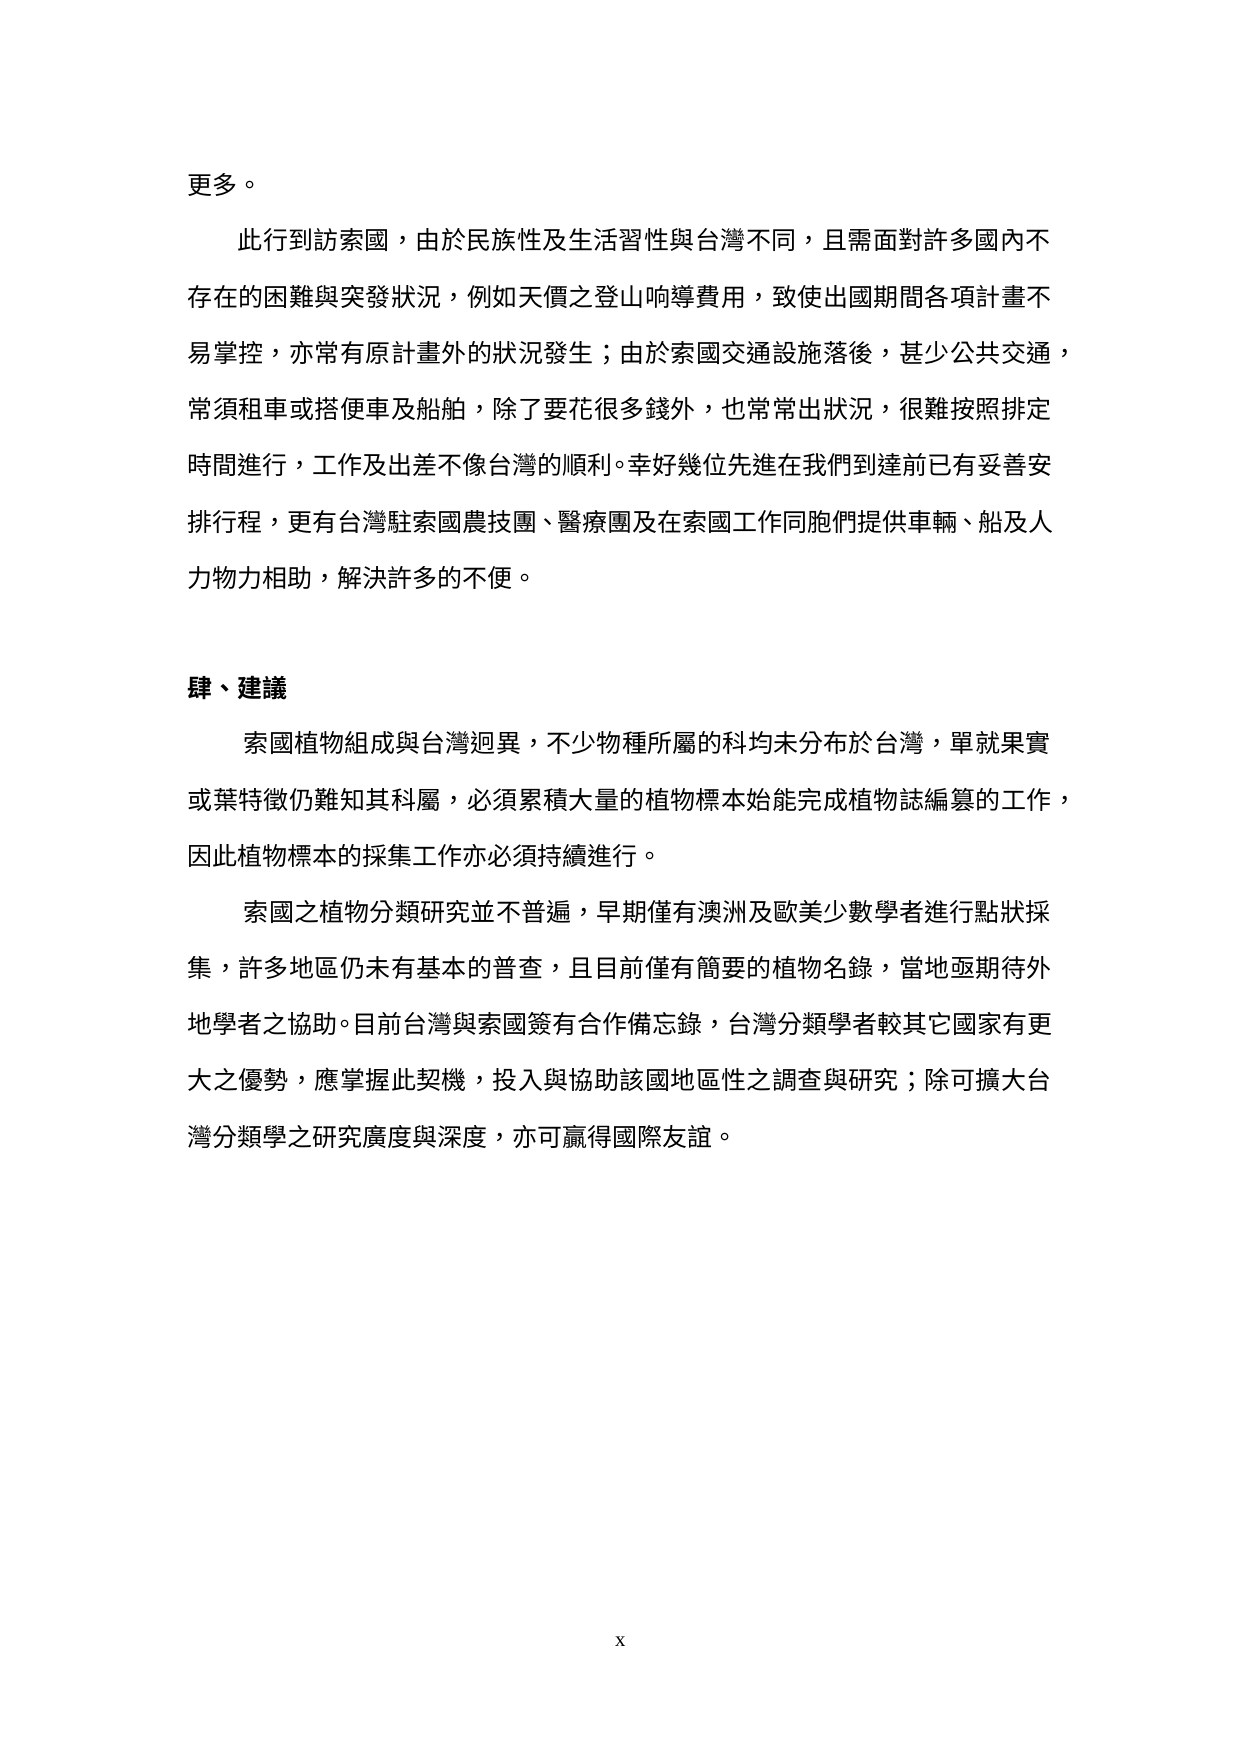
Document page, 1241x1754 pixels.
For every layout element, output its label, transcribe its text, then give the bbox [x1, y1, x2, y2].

text 索國植物組成與台灣迥異，不少物種所屬的科均未分布於台灣，單就果實或葉特徵仍難知其科屬，必須累積大量的植物標本始能完成植物誌編篡的工作，因此植物標本的採集工作亦必須持續進行。 [187, 723, 1053, 873]
text 此行到訪索國，由於民族性及生活習性與台灣不同，且需面對許多國內不存在的困難與突發狀況，例如天價之登山响導費用，致使出國期間各項計畫不易掌控，亦常有原計畫外的狀況發生；由於索國交通設施落後，甚少公共交通，常須租車或搭便車及船舶，除了要花很多錢外，也常常出狀況，很難按照排定時間進行，工作及出差不像台灣的順利。幸好幾位先進在我們到達前已有妥善安排行程，更有台灣駐索國農技團、醫療團及在索國工作同胞們提供車輛、船及人力物力相助，解決許多的不便。 [187, 220, 1053, 595]
subtitle 肆、建議 [187, 668, 1053, 705]
text 索國之植物分類研究並不普遍，早期僅有澳洲及歐美少數學者進行點狀採集，許多地區仍未有基本的普查，且目前僅有簡要的植物名錄，當地亟期待外地學者之協助。目前台灣與索國簽有合作備忘錄，台灣分類學者較其它國家有更大之優勢，應掌握此契機，投入與協助該國地區性之調查與研究；除可擴大台灣分類學之研究廣度與深度，亦可贏得國際友誼。 [187, 891, 1053, 1154]
text 更多。 [187, 164, 1053, 202]
